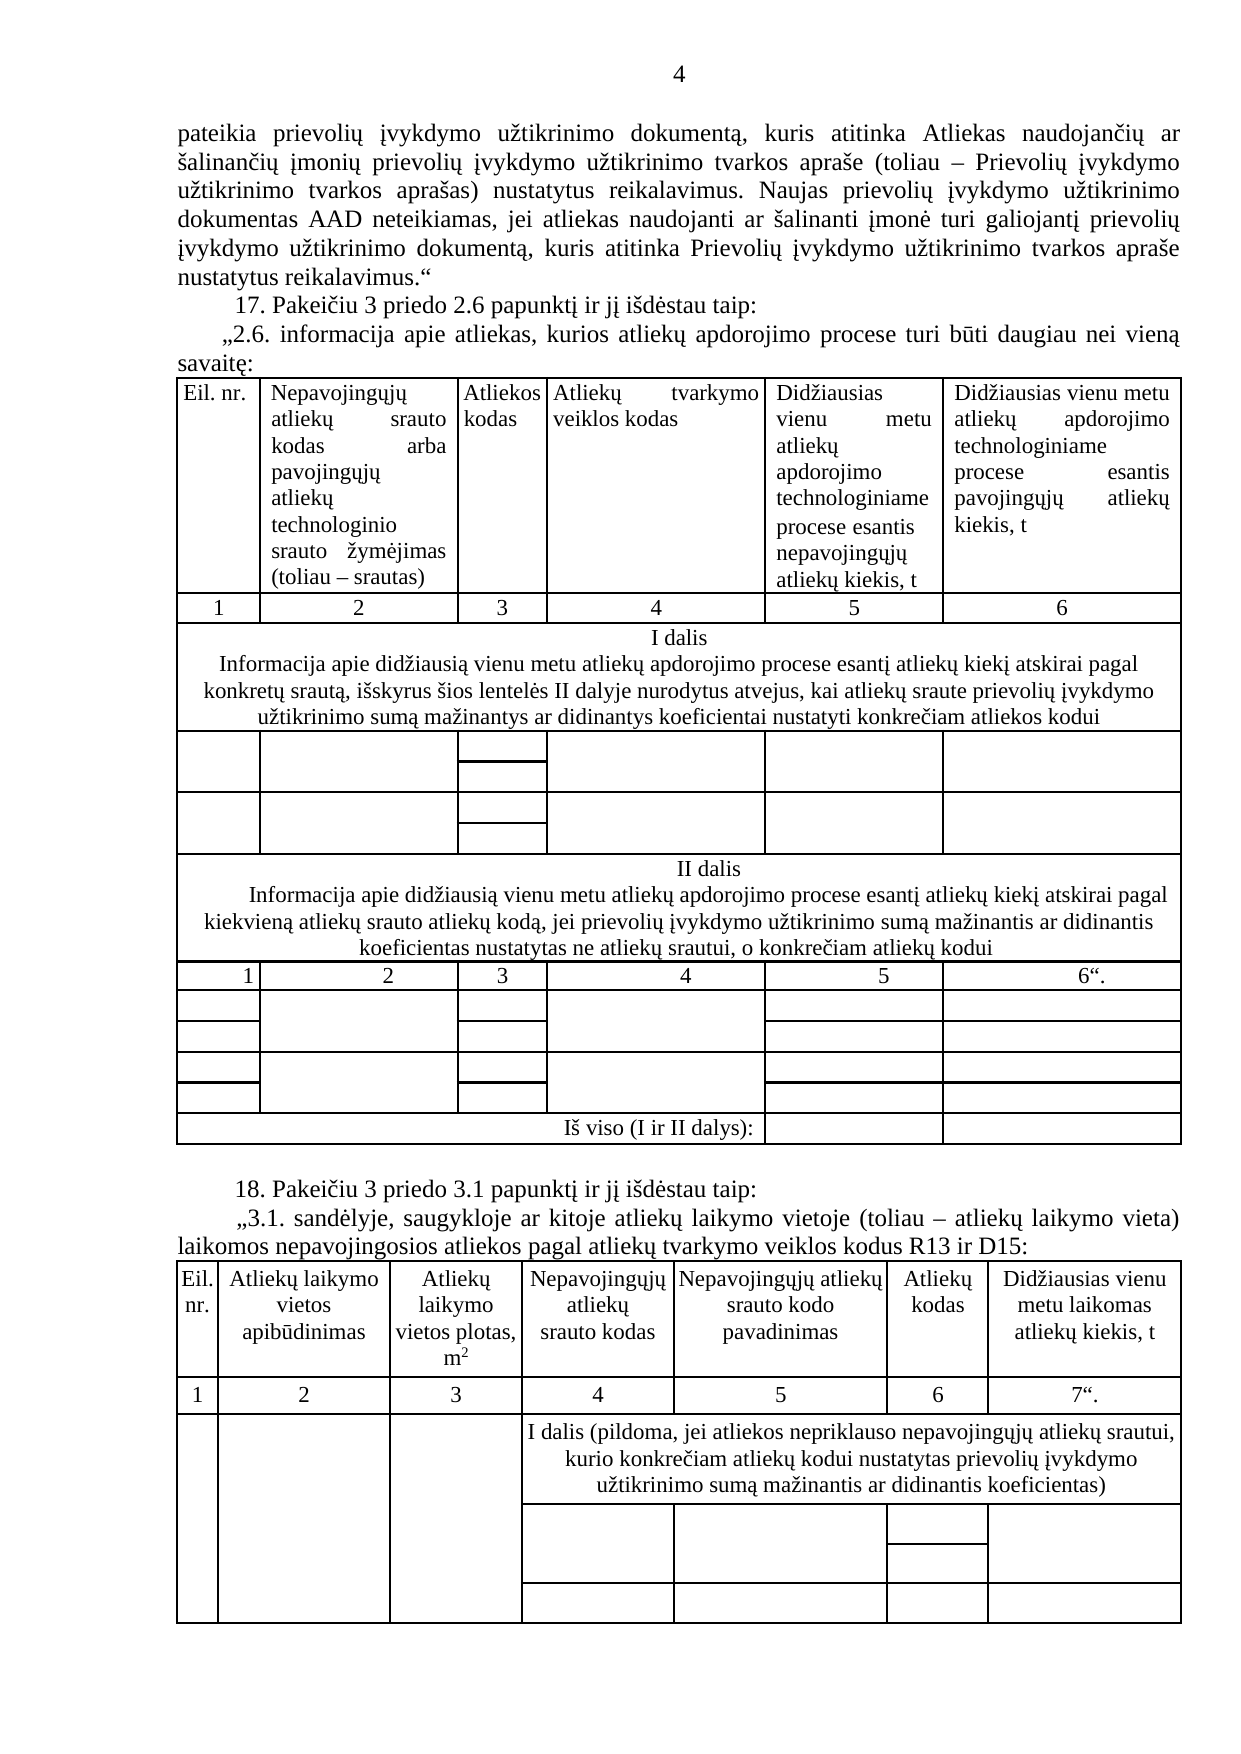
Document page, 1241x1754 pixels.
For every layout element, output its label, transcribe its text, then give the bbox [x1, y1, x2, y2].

table_cell I dalis Informacija apie didžiausią vienu metu atliekų apdorojimo procese esantį atliekų kiekį atskirai pagal konkretų srautą, išskyrus šios lentelės II dalyje nurodytus atvejus, kai atliekų sraute prievolių įvykdymo užtikrinimo sumą mažinantys ar didinantys koeficientai nustatyti konkrečiam atliekos kodui [178, 624, 1180, 729]
table_cell [219, 1415, 389, 1622]
table_cell [261, 1053, 457, 1112]
table_cell [766, 1022, 942, 1051]
table_cell 2 [261, 963, 457, 989]
table_cell 3 [391, 1378, 521, 1413]
table_cell [459, 1022, 546, 1051]
table_cell I dalis (pildoma, jei atliekos nepriklauso nepavojingųjų atliekų srautui, kurio konkrečiam atliekų kodui nustatytas prievolių įvykdymo užtikrinimo sumą mažinantis ar didinantis koeficientas) [523, 1415, 1180, 1503]
table_cell [548, 793, 764, 853]
table_cell 5 [675, 1378, 886, 1413]
text pateikia prievolių įvykdymo užtikrinimo dokumentą, kuris atitinka Atliekas naudojančių ar šalinančių įmonių prievolių įvykdymo užtikrinimo tvarkos apraše (toliau – Prievolių įvykdymo užtikrinimo tvarkos aprašas) nustatytus reikalavimus. Naujas prievolių įvykdymo užtikrinimo dokumentas AAD neteikiamas, jei atliekas naudojanti ar šalinanti įmonė turi galiojantį prievolių įvykdymo užtikrinimo dokumentą, kuris atitinka Prievolių įvykdymo užtikrinimo tvarkos apraše nustatytus reikalavimus.“ [177, 118, 1181, 291]
table_cell [548, 732, 764, 791]
text „2.6. informacija apie atliekas, kurios atliekų apdorojimo procese turi būti daugiau nei vieną savaitę: [177, 319, 1181, 377]
table_cell Iš viso (I ir II dalys): [178, 1114, 764, 1143]
table_cell [459, 793, 546, 822]
table_header Atliekų tvarkymo veiklos kodas [548, 379, 764, 592]
table_header Didžiausias vienu metu atliekų apdorojimo technologiniame procese esantis pavojingųjų atliekų kiekis, t [944, 379, 1180, 592]
table_cell 5 [766, 594, 942, 622]
table_cell [766, 1084, 942, 1112]
table_cell 3 [459, 594, 546, 622]
table_cell [888, 1545, 987, 1582]
text 17. Pakeičiu 3 priedo 2.6 papunktį ir jį išdėstau taip: [177, 291, 1181, 319]
table_cell [523, 1505, 673, 1582]
table_cell [888, 1584, 987, 1622]
table_cell [261, 732, 457, 791]
table_header Atliekų kodas [888, 1262, 987, 1376]
table_cell [391, 1415, 521, 1622]
table_header Nepavojingųjų atliekų srauto kodas [523, 1262, 673, 1376]
table_cell [459, 824, 546, 853]
table_cell 5 [766, 963, 942, 989]
table_cell [944, 1053, 1180, 1081]
table_cell [675, 1505, 886, 1582]
table_cell [766, 1114, 942, 1143]
table_header Atliekos kodas [459, 379, 546, 592]
table_cell [989, 1505, 1180, 1582]
table_header Eil. nr. [178, 379, 259, 592]
table_cell [459, 1053, 546, 1081]
table_cell [944, 1022, 1180, 1051]
table_cell 3 [459, 963, 546, 989]
table_cell [888, 1505, 987, 1543]
table_header Didžiausias vienu metu atliekų apdorojimo technologiniame procese esantis nepavojingųjų atliekų kiekis, t [766, 379, 942, 592]
table_header Atliekų laikymo vietos apibūdinimas [219, 1262, 389, 1376]
table_header Nepavojingųjų atliekų srauto kodas arba pavojingųjų atliekų technologinio srauto žymėjimas (toliau – srautas) [261, 379, 457, 592]
table_cell 6 [944, 594, 1180, 622]
table_cell 2 [261, 594, 457, 622]
table_cell [766, 991, 942, 1020]
table_cell 2 [219, 1378, 389, 1413]
table_cell [178, 1022, 259, 1051]
table_cell [178, 991, 259, 1020]
table_cell [459, 732, 546, 760]
table_cell 6 [888, 1378, 987, 1413]
table_cell [523, 1584, 673, 1622]
table_cell [261, 793, 457, 853]
table_cell [766, 793, 942, 853]
table_cell [459, 763, 546, 791]
table_cell 6“. [944, 963, 1180, 989]
table_cell 4 [548, 594, 764, 622]
table_header Nepavojingųjų atliekų srauto kodo pavadinimas [675, 1262, 886, 1376]
table_cell 7“. [989, 1378, 1180, 1413]
table_cell [261, 991, 457, 1051]
table_cell [766, 732, 942, 791]
table_cell [944, 1084, 1180, 1112]
table_cell [944, 991, 1180, 1020]
table_header Didžiausias vienu metu laikomas atliekų kiekis, t [989, 1262, 1180, 1376]
text 18. Pakeičiu 3 priedo 3.1 papunktį ir jį išdėstau taip: [177, 1174, 1181, 1203]
table_cell [944, 793, 1180, 853]
table_cell II dalis Informacija apie didžiausią vienu metu atliekų apdorojimo procese esantį atliekų kiekį atskirai pagal kiekvieną atliekų srauto atliekų kodą, jei prievolių įvykdymo užtikrinimo sumą mažinantis ar didinantis koeficientas nustatytas ne atliekų srautui, o konkrečiam atliekų kodui [178, 855, 1180, 960]
table_cell [766, 1053, 942, 1081]
table_cell [944, 1114, 1180, 1143]
text „3.1. sandėlyje, saugykloje ar kitoje atliekų laikymo vietoje (toliau – atliekų laikymo vieta) laikomos nepavojingosios atliekos pagal atliekų tvarkymo veiklos kodus R13 ir D15: [177, 1203, 1181, 1260]
table_cell [548, 1053, 764, 1112]
table_cell [459, 991, 546, 1020]
table_cell [178, 793, 259, 853]
table_cell 1 [178, 963, 259, 989]
table_header Atliekų laikymo vietos plotas, m2 [391, 1262, 521, 1376]
table_cell [178, 1415, 217, 1622]
table_cell [459, 1084, 546, 1112]
table_cell [944, 732, 1180, 791]
table_cell [178, 1053, 259, 1081]
table_cell [548, 991, 764, 1051]
table_cell 4 [548, 963, 764, 989]
table_cell 1 [178, 1378, 217, 1413]
table_cell 1 [178, 594, 259, 622]
table_cell [989, 1584, 1180, 1622]
table_header Eil. nr. [178, 1262, 217, 1376]
table_cell [675, 1584, 886, 1622]
table_cell 4 [523, 1378, 673, 1413]
table_cell [178, 732, 259, 791]
table_cell [178, 1084, 259, 1112]
